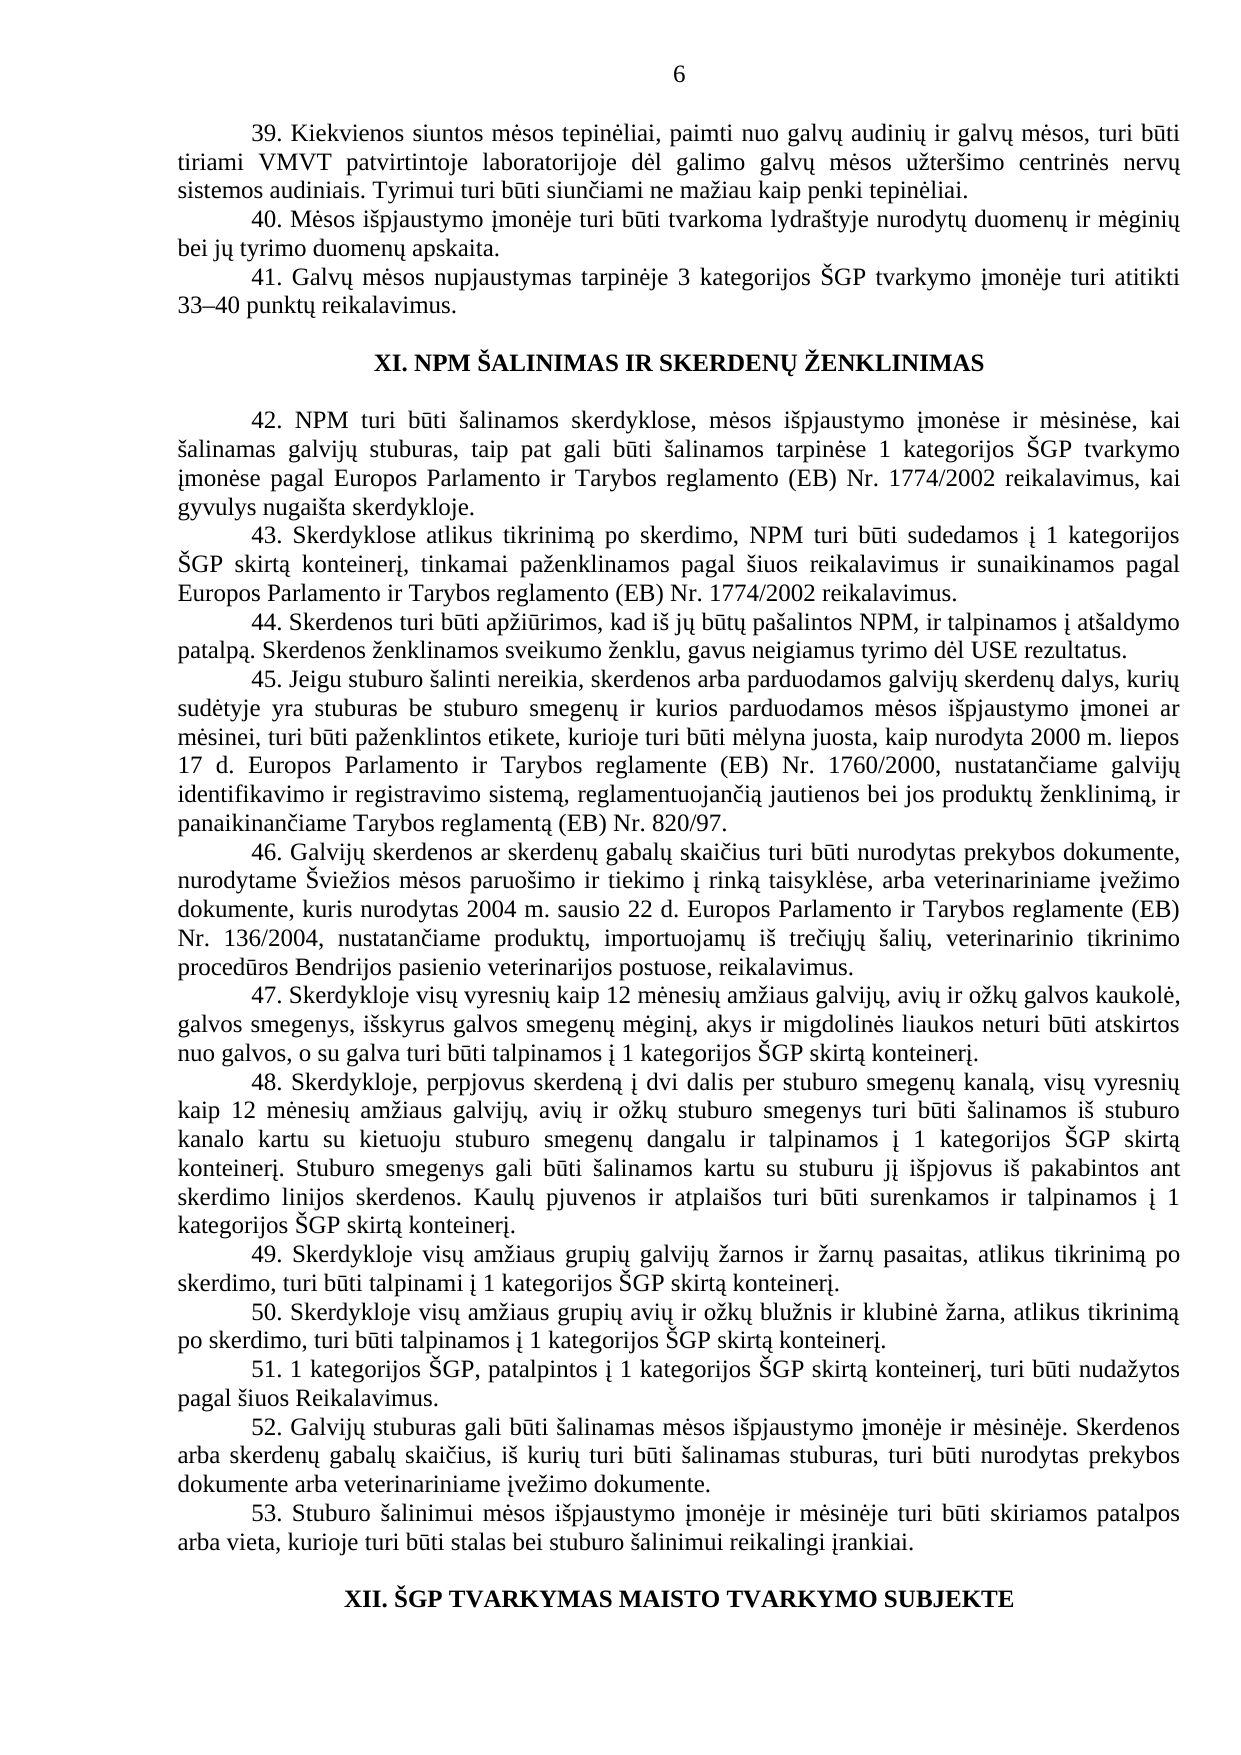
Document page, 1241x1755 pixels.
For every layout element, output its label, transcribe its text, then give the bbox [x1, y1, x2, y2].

text 52. Galvijų stuburas gali būti šalinamas mėsos išpjaustymo įmonėje ir mėsinėje. Skerdenos arba skerdenų gabalų skaičius, iš kurių turi būti šalinamas stuburas, turi būti nurodytas prekybos dokumente arba veterinariniame įvežimo dokumente. [177, 1412, 1181, 1498]
text 40. Mėsos išpjaustymo įmonėje turi būti tvarkoma lydraštyje nurodytų duomenų ir mėginių bei jų tyrimo duomenų apskaita. [177, 204, 1181, 262]
text 49. Skerdykloje visų amžiaus grupių galvijų žarnos ir žarnų pasaitas, atlikus tikrinimą po skerdimo, turi būti talpinami į 1 kategorijos ŠGP skirtą konteinerį. [177, 1239, 1181, 1297]
text 50. Skerdykloje visų amžiaus grupių avių ir ožkų blužnis ir klubinė žarna, atlikus tikrinimą po skerdimo, turi būti talpinamos į 1 kategorijos ŠGP skirtą konteinerį. [177, 1297, 1181, 1354]
text 45. Jeigu stuburo šalinti nereikia, skerdenos arba parduodamos galvijų skerdenų dalys, kurių sudėtyje yra stuburas be stuburo smegenų ir kurios parduodamos mėsos išpjaustymo įmonei ar mėsinei, turi būti paženklintos etikete, kurioje turi būti mėlyna juosta, kaip nurodyta 2000 m. liepos 17 d. Europos Parlamento ir Tarybos reglamente (EB) Nr. 1760/2000, nustatančiame galvijų identifikavimo ir registravimo sistemą, reglamentuojančią jautienos bei jos produktų ženklinimą, ir panaikinančiame Tarybos reglamentą (EB) Nr. 820/97. [177, 664, 1181, 837]
text XI. NPM ŠALINIMAS IR SKERDENŲ ŽENKLINIMAS [177, 348, 1181, 377]
text 47. Skerdykloje visų vyresnių kaip 12 mėnesių amžiaus galvijų, avių ir ožkų galvos kaukolė, galvos smegenys, išskyrus galvos smegenų mėginį, akys ir migdolinės liaukos neturi būti atskirtos nuo galvos, o su galva turi būti talpinamos į 1 kategorijos ŠGP skirtą konteinerį. [177, 981, 1181, 1067]
text 48. Skerdykloje, perpjovus skerdeną į dvi dalis per stuburo smegenų kanalą, visų vyresnių kaip 12 mėnesių amžiaus galvijų, avių ir ožkų stuburo smegenys turi būti šalinamos iš stuburo kanalo kartu su kietuoju stuburo smegenų dangalu ir talpinamos į 1 kategorijos ŠGP skirtą konteinerį. Stuburo smegenys gali būti šalinamos kartu su stuburu jį išpjovus iš pakabintos ant skerdimo linijos skerdenos. Kaulų pjuvenos ir atplaišos turi būti surenkamos ir talpinamos į 1 kategorijos ŠGP skirtą konteinerį. [177, 1067, 1181, 1239]
text 46. Galvijų skerdenos ar skerdenų gabalų skaičius turi būti nurodytas prekybos dokumente, nurodytame Šviežios mėsos paruošimo ir tiekimo į rinką taisyklėse, arba veterinariniame įvežimo dokumente, kuris nurodytas 2004 m. sausio 22 d. Europos Parlamento ir Tarybos reglamente (EB) Nr. 136/2004, nustatančiame produktų, importuojamų iš trečiųjų šalių, veterinarinio tikrinimo procedūros Bendrijos pasienio veterinarijos postuose, reikalavimus. [177, 837, 1181, 981]
text XII. ŠGP TVARKYMAS MAISTO TVARKYMO SUBJEKTE [177, 1584, 1181, 1613]
text 44. Skerdenos turi būti apžiūrimos, kad iš jų būtų pašalintos NPM, ir talpinamos į atšaldymo patalpą. Skerdenos ženklinamos sveikumo ženklu, gavus neigiamus tyrimo dėl USE rezultatus. [177, 607, 1181, 664]
text 41. Galvų mėsos nupjaustymas tarpinėje 3 kategorijos ŠGP tvarkymo įmonėje turi atitikti 33–40 punktų reikalavimus. [177, 262, 1181, 319]
text 51. 1 kategorijos ŠGP, patalpintos į 1 kategorijos ŠGP skirtą konteinerį, turi būti nudažytos pagal šiuos Reikalavimus. [177, 1354, 1181, 1412]
text 39. Kiekvienos siuntos mėsos tepinėliai, paimti nuo galvų audinių ir galvų mėsos, turi būti tiriami VMVT patvirtintoje laboratorijoje dėl galimo galvų mėsos užteršimo centrinės nervų sistemos audiniais. Tyrimui turi būti siunčiami ne mažiau kaip penki tepinėliai. [177, 118, 1181, 204]
text 42. NPM turi būti šalinamos skerdyklose, mėsos išpjaustymo įmonėse ir mėsinėse, kai šalinamas galvijų stuburas, taip pat gali būti šalinamos tarpinėse 1 kategorijos ŠGP tvarkymo įmonėse pagal Europos Parlamento ir Tarybos reglamento (EB) Nr. 1774/2002 reikalavimus, kai gyvulys nugaišta skerdykloje. [177, 406, 1181, 521]
text 43. Skerdyklose atlikus tikrinimą po skerdimo, NPM turi būti sudedamos į 1 kategorijos ŠGP skirtą konteinerį, tinkamai paženklinamos pagal šiuos reikalavimus ir sunaikinamos pagal Europos Parlamento ir Tarybos reglamento (EB) Nr. 1774/2002 reikalavimus. [177, 521, 1181, 607]
text 53. Stuburo šalinimui mėsos išpjaustymo įmonėje ir mėsinėje turi būti skiriamos patalpos arba vieta, kurioje turi būti stalas bei stuburo šalinimui reikalingi įrankiai. [177, 1498, 1181, 1556]
